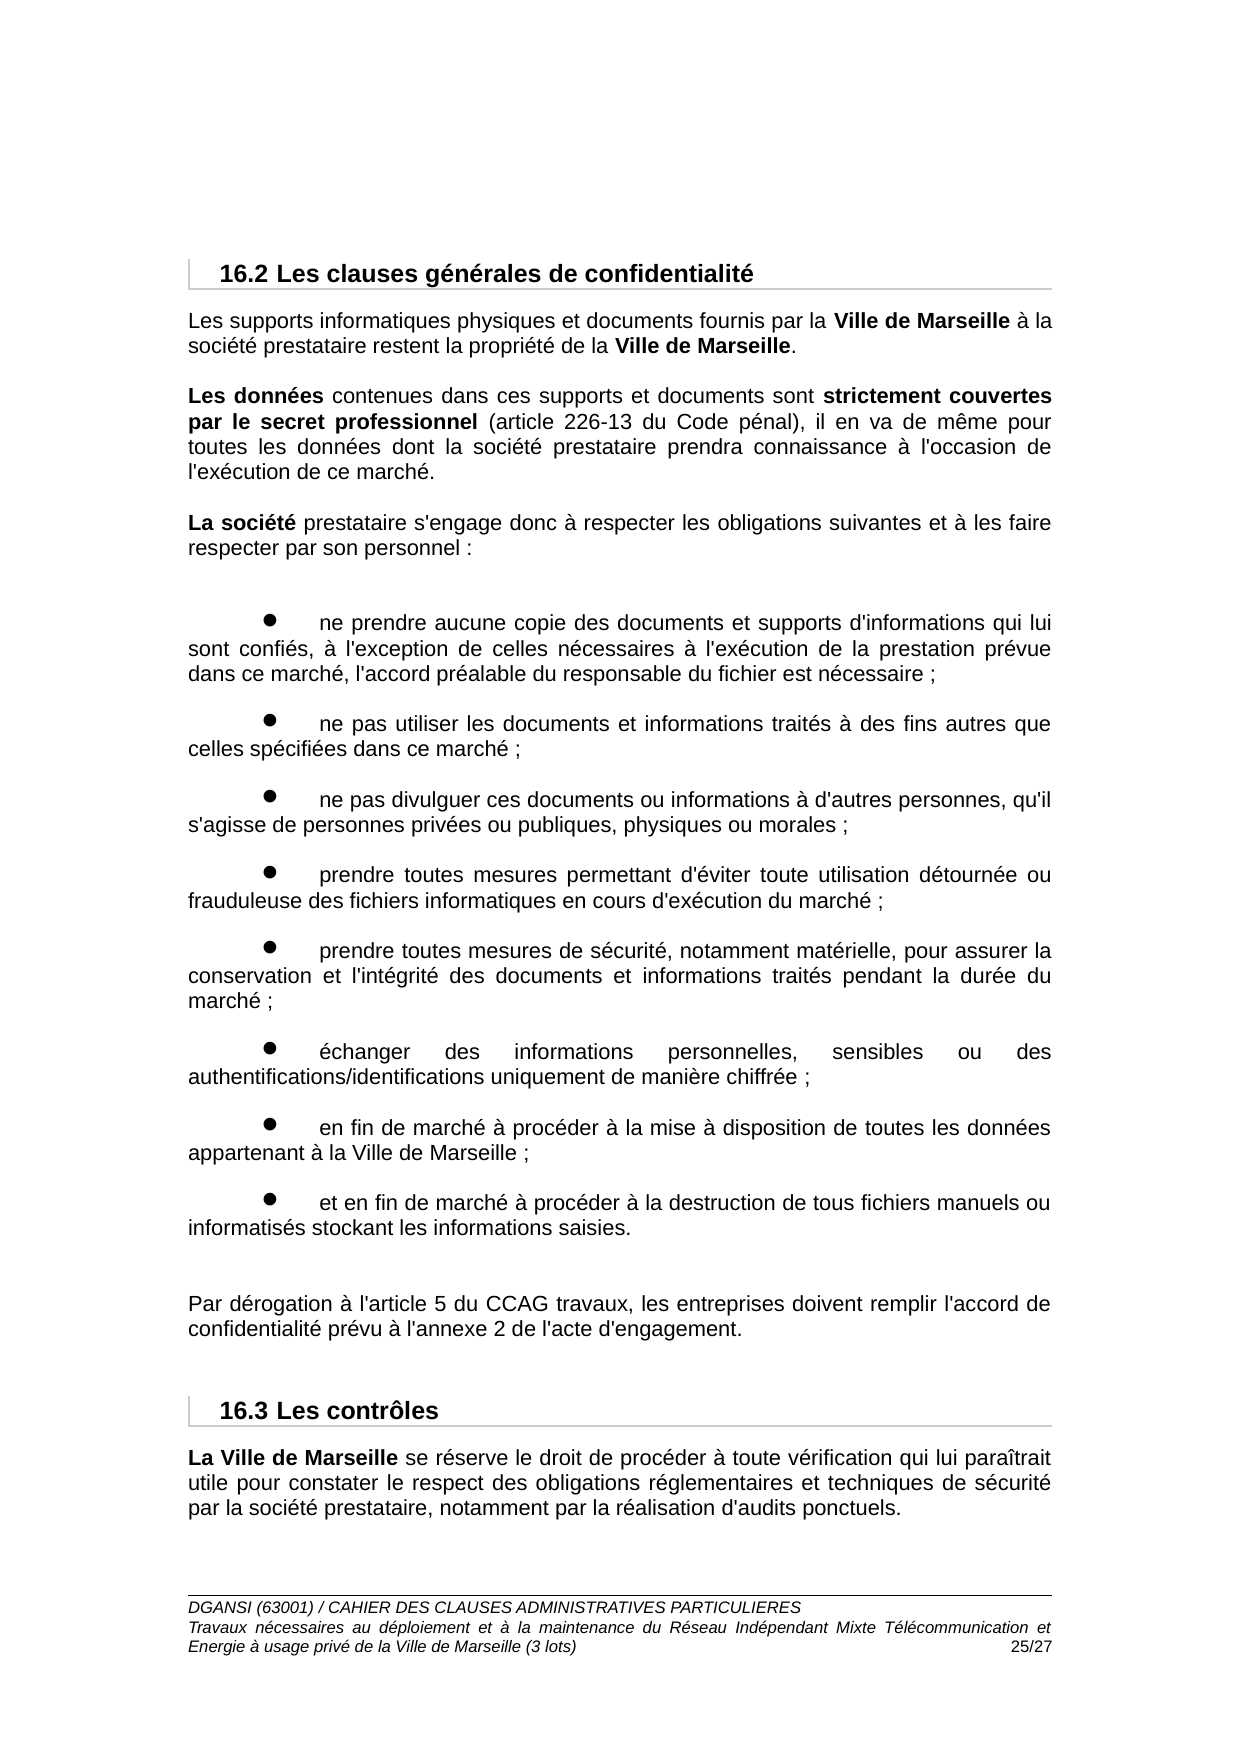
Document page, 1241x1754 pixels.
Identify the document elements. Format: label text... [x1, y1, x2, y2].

text La société prestataire s'engage donc à respecter les obligations suivantes et à les faire respecter par son personnel : [188, 509, 1052, 560]
list échanger des informations personnelles, sensibles ou des authentifications/identifications uniquement de manière chiffrée ; [188, 1039, 1052, 1089]
subtitle Les contrôles [190, 1396, 1052, 1425]
list ne pas utiliser les documents et informations traités à des fins autres que celles spécifiées dans ce marché ; [188, 711, 1052, 762]
list en fin de marché à procéder à la mise à disposition de toutes les données appartenant à la Ville de Marseille ; [188, 1114, 1052, 1165]
text Les supports informatiques physiques et documents fournis par la Ville de Marseille à la société prestataire restent la propriété de la Ville de Marseille. [188, 308, 1052, 358]
list ne pas divulguer ces documents ou informations à d'autres personnes, qu'il s'agisse de personnes privées ou publiques, physiques ou morales ; [188, 787, 1052, 837]
subtitle Les clauses générales de confidentialité [190, 259, 1052, 288]
list prendre toutes mesures permettant d'éviter toute utilisation détournée ou frauduleuse des fichiers informatiques en cours d'exécution du marché ; [188, 862, 1052, 913]
text Par dérogation à l'article 5 du CCAG travaux, les entreprises doivent remplir l'accord de confidentialité prévu à l'annexe 2 de l'acte d'engagement. [188, 1291, 1052, 1341]
list prendre toutes mesures de sécurité, notamment matérielle, pour assurer la conservation et l'intégrité des documents et informations traités pendant la durée du marché ; [188, 938, 1052, 1014]
list ne prendre aucune copie des documents et supports d'informations qui lui sont confiés, à l'exception de celles nécessaires à l'exécution de la prestation prévue dans ce marché, l'accord préalable du responsable du fichier est nécessaire ; [188, 610, 1052, 686]
text La Ville de Marseille se réserve le droit de procéder à toute vérification qui lui paraîtrait utile pour constater le respect des obligations réglementaires et techniques de sécurité par la société prestataire, notamment par la réalisation d'audits ponctuels. [188, 1444, 1052, 1520]
list et en fin de marché à procéder à la destruction de tous fichiers manuels ou informatisés stockant les informations saisies. [188, 1190, 1052, 1241]
text Les données contenues dans ces supports et documents sont strictement couvertes par le secret professionnel (article 226-13 du Code pénal), il en va de même pour toutes les données dont la société prestataire prendra connaissance à l'occasion de l'exécution de ce marché. [188, 383, 1052, 484]
